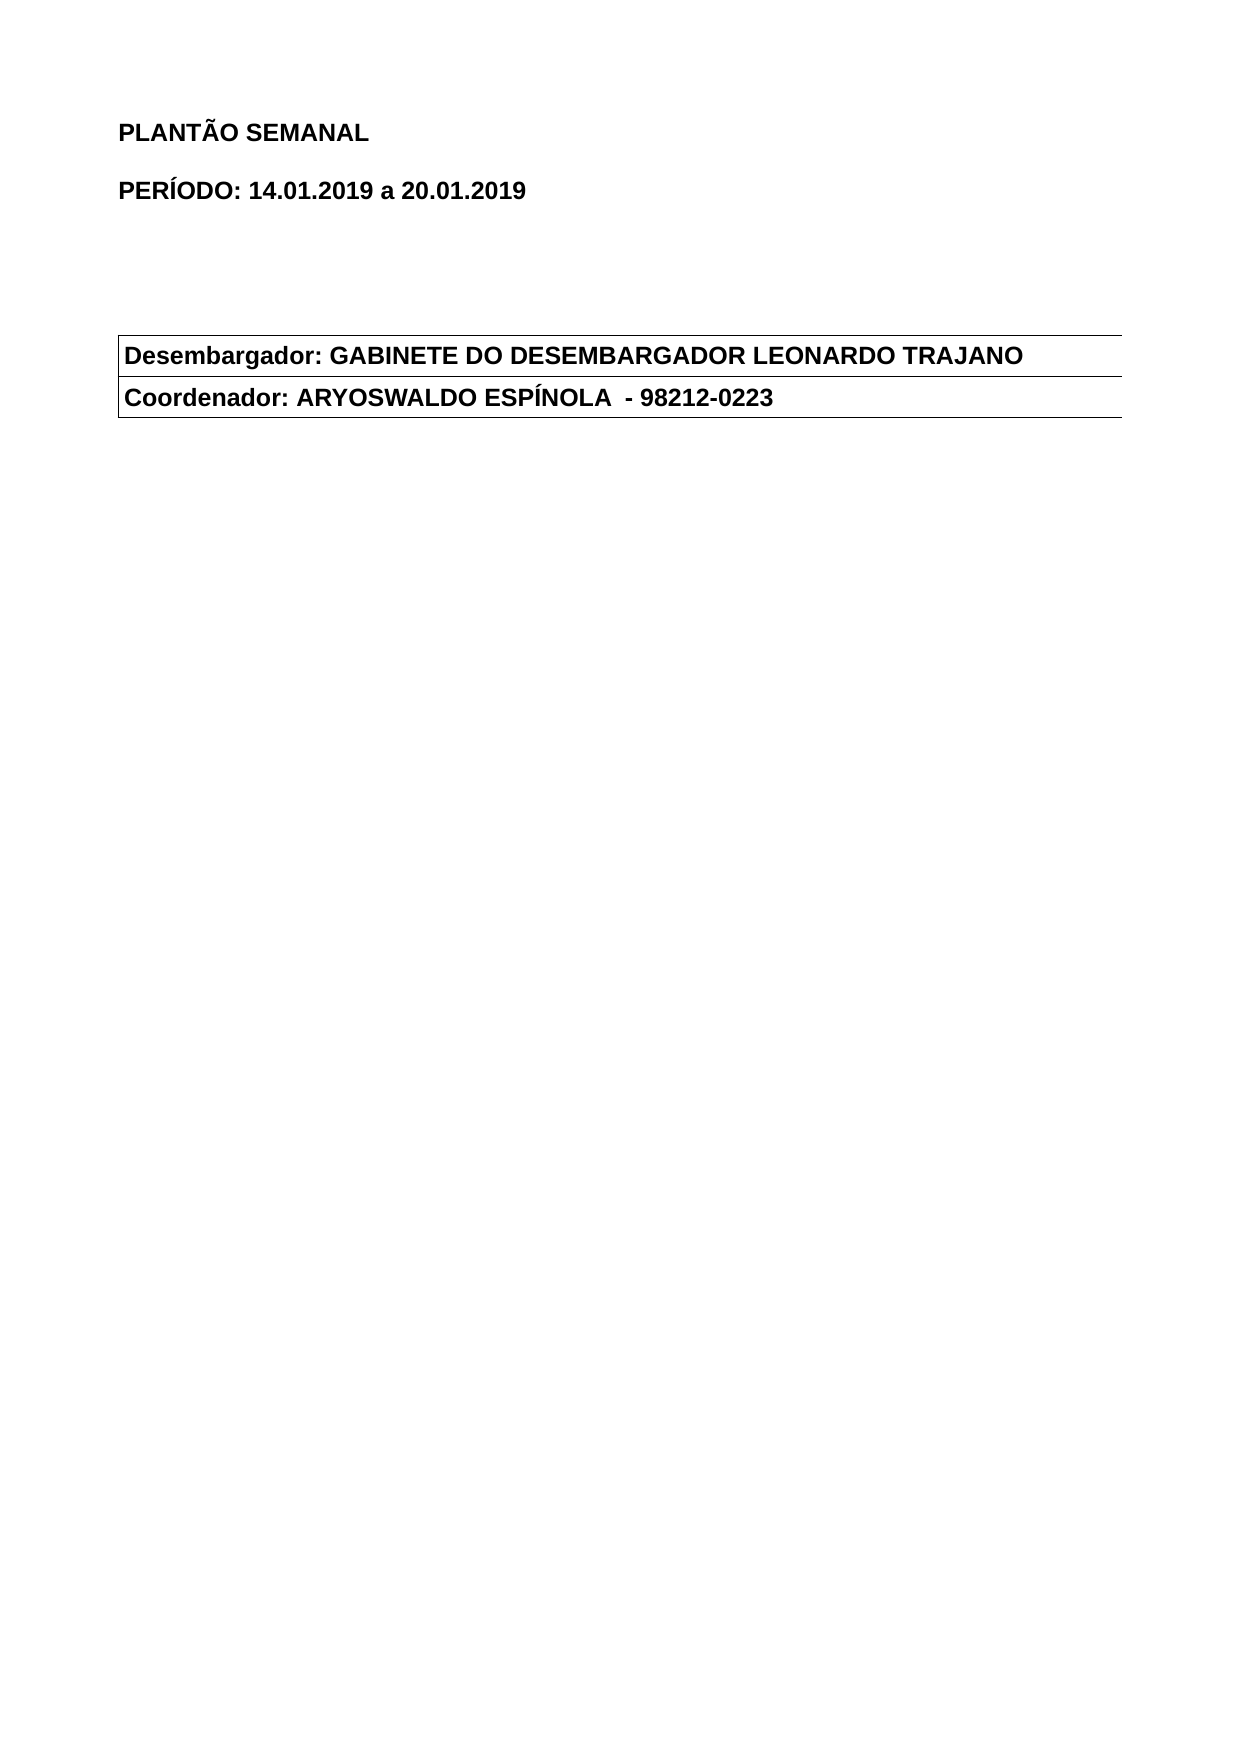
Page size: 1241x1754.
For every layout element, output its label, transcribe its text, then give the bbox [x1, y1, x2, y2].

text PERÍODO: 14.01.2019 a 20.01.2019 [118, 176, 1122, 204]
table_header Desembargador: GABINETE DO DESEMBARGADOR LEONARDO TRAJANO [119, 336, 1122, 376]
table_cell Coordenador: ARYOSWALDO ESPÍNOLA - 98212-0223 [119, 377, 1122, 417]
text PLANTÃO SEMANAL [118, 118, 1122, 147]
